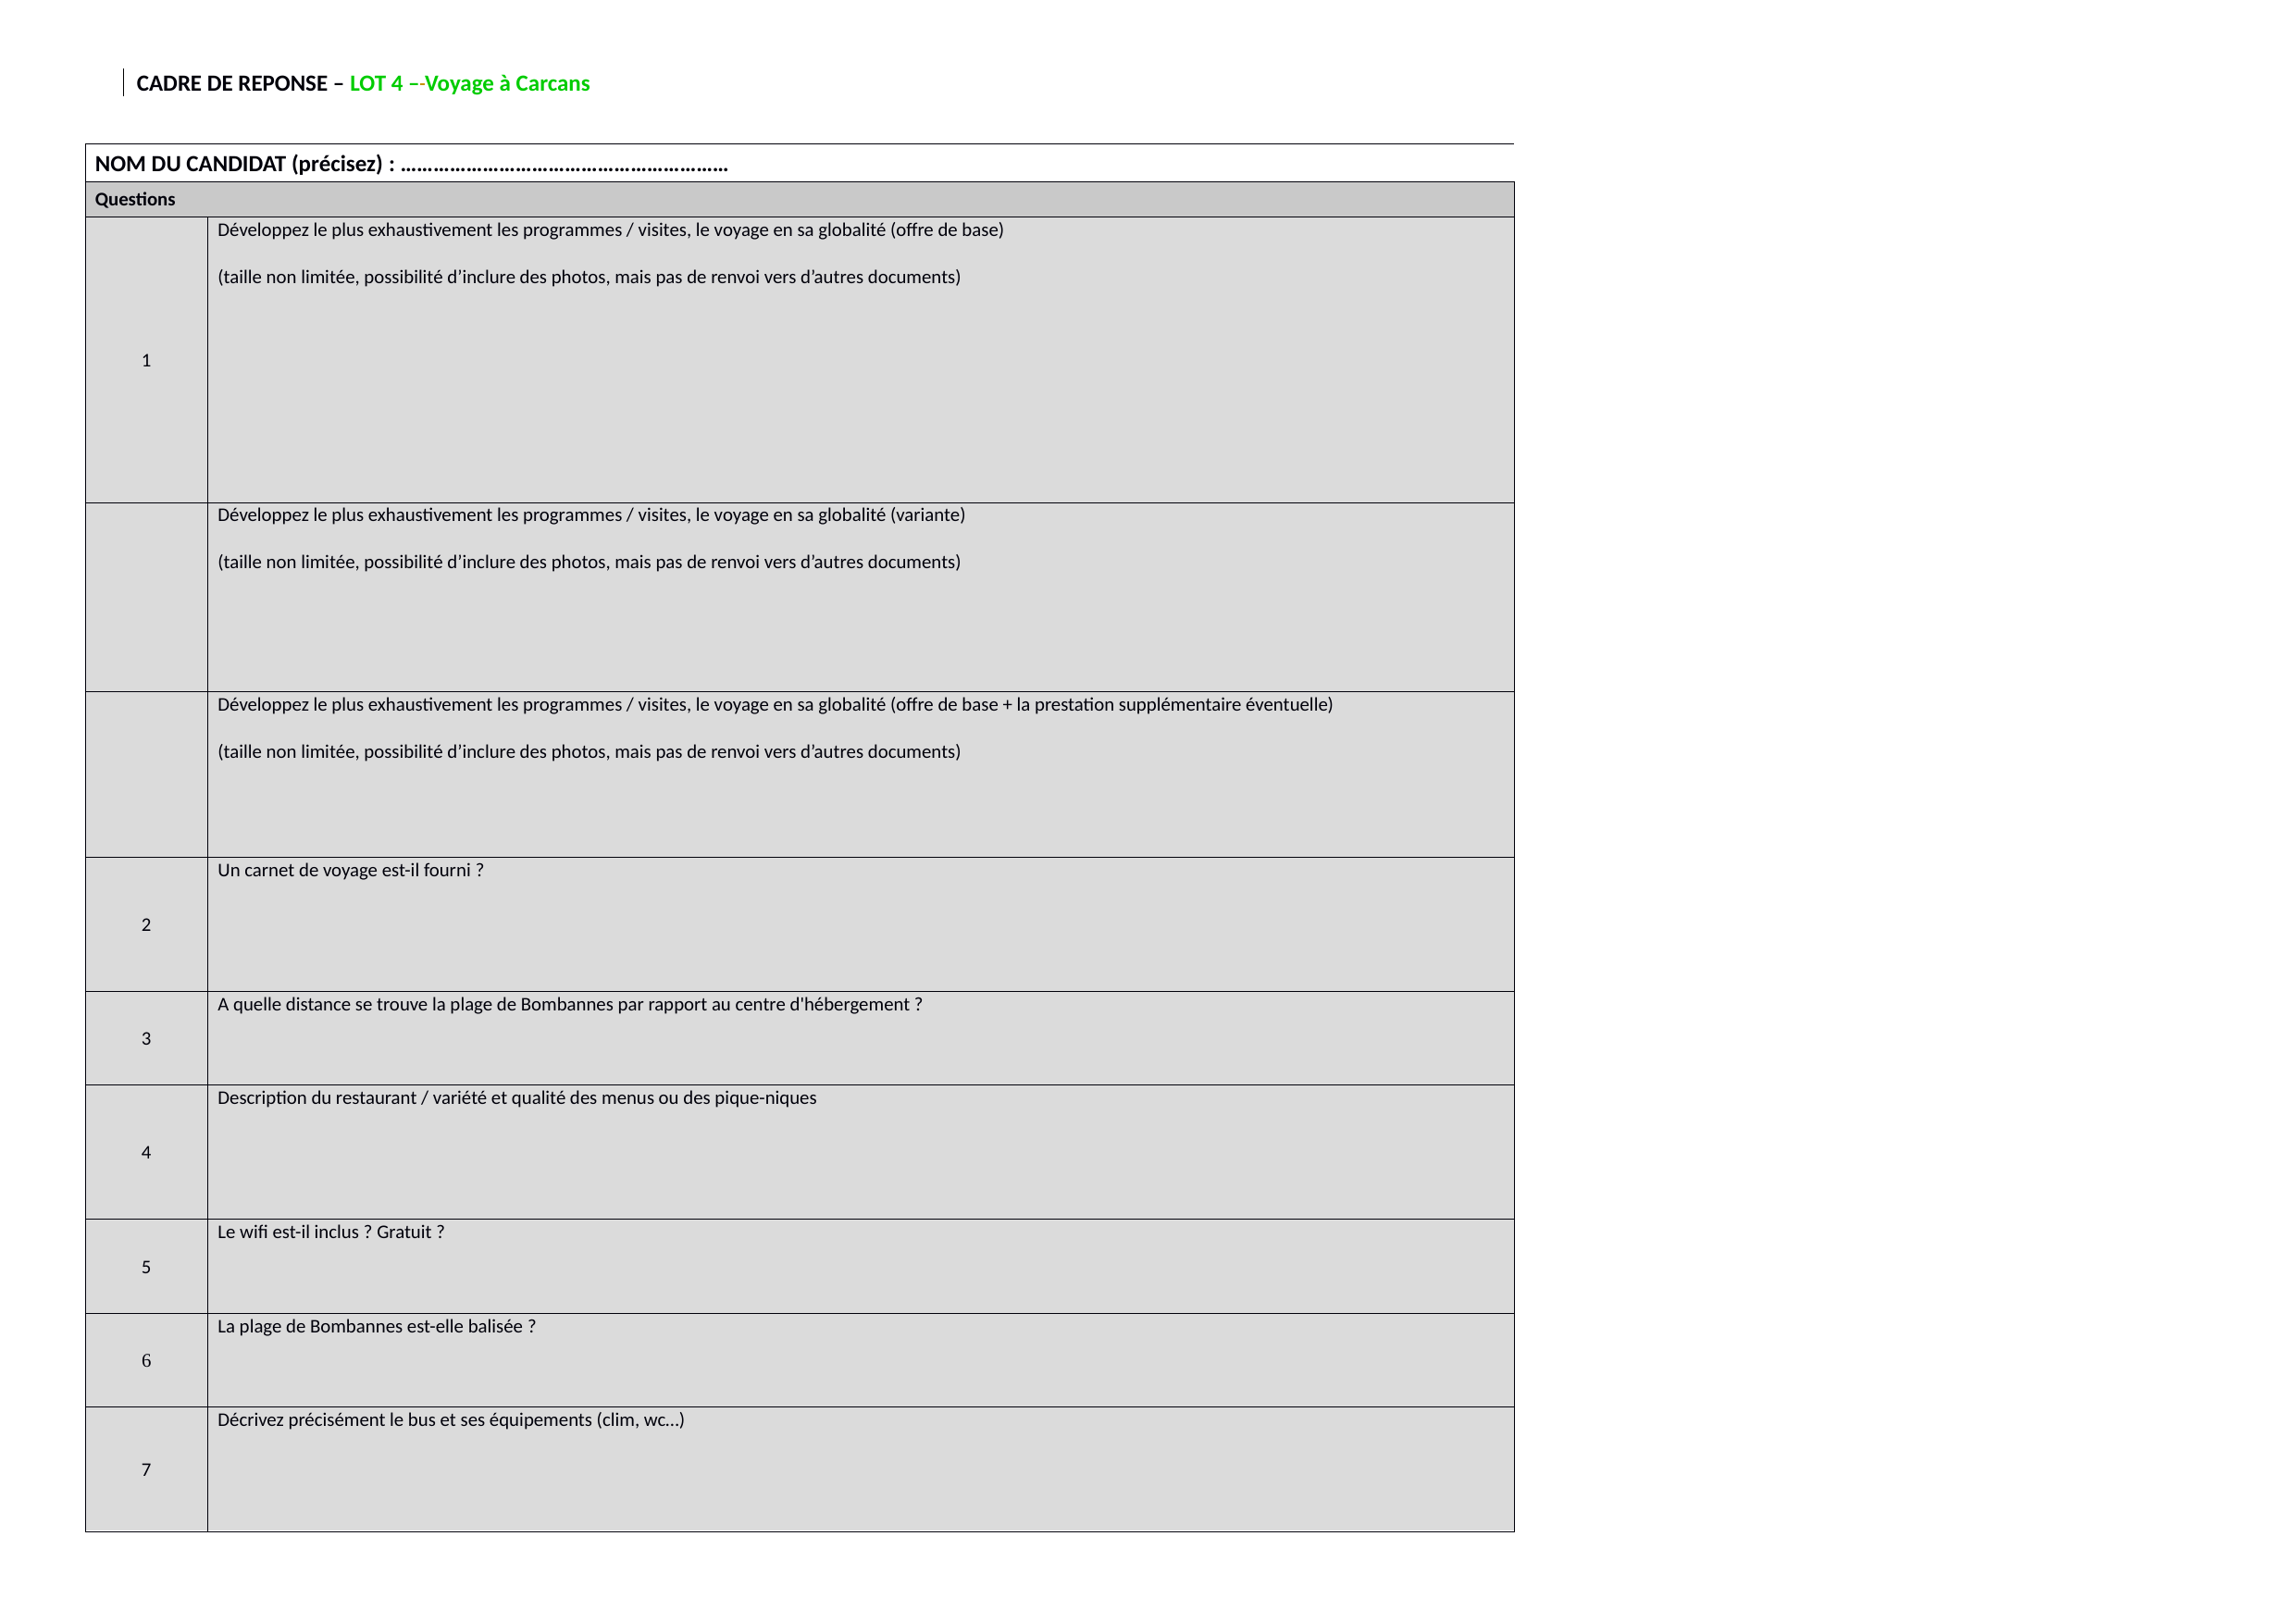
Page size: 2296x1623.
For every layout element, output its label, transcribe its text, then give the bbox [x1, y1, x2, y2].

table_cell 3 [86, 992, 207, 1084]
table_cell [86, 692, 207, 857]
table_cell Développez le plus exhaustivement les programmes / visites, le voyage en sa globalité (offre de base + la prestation supplémentaire éventuelle) (taille non limitée, possibilité d’inclure des photos, mais pas de renvoi vers d’autres documents) [208, 692, 1514, 857]
table_cell Décrivez précisément le bus et ses équipements (clim, wc…) [208, 1407, 1514, 1530]
table_cell Questions [86, 182, 1514, 217]
table_header NOM DU CANDIDAT (précisez) : …………………………………………………… [86, 144, 1514, 181]
table_cell Un carnet de voyage est-il fourni ? [208, 858, 1514, 991]
table_cell La plage de Bombannes est-elle balisée ? [208, 1314, 1514, 1406]
table_cell 2 [86, 858, 207, 991]
table_cell 5 [86, 1220, 207, 1313]
text CADRE DE REPONSE – LOT 4 –Voyage à Carcans [137, 68, 2159, 96]
table_cell [86, 503, 207, 691]
table_cell Développez le plus exhaustivement les programmes / visites, le voyage en sa globalité (offre de base) (taille non limitée, possibilité d’inclure des photos, mais pas de renvoi vers d’autres documents) [208, 217, 1514, 502]
table_cell 7 [86, 1407, 207, 1530]
table_cell 6 [86, 1314, 207, 1406]
table_cell A quelle distance se trouve la plage de Bombannes par rapport au centre d'hébergement ? [208, 992, 1514, 1084]
table_cell Développez le plus exhaustivement les programmes / visites, le voyage en sa globalité (variante) (taille non limitée, possibilité d’inclure des photos, mais pas de renvoi vers d’autres documents) [208, 503, 1514, 691]
table_cell Description du restaurant / variété et qualité des menus ou des pique-niques [208, 1085, 1514, 1219]
table_cell 1 [86, 217, 207, 502]
table_cell 4 [86, 1085, 207, 1219]
table_cell Le wifi est-il inclus ? Gratuit ? [208, 1220, 1514, 1313]
